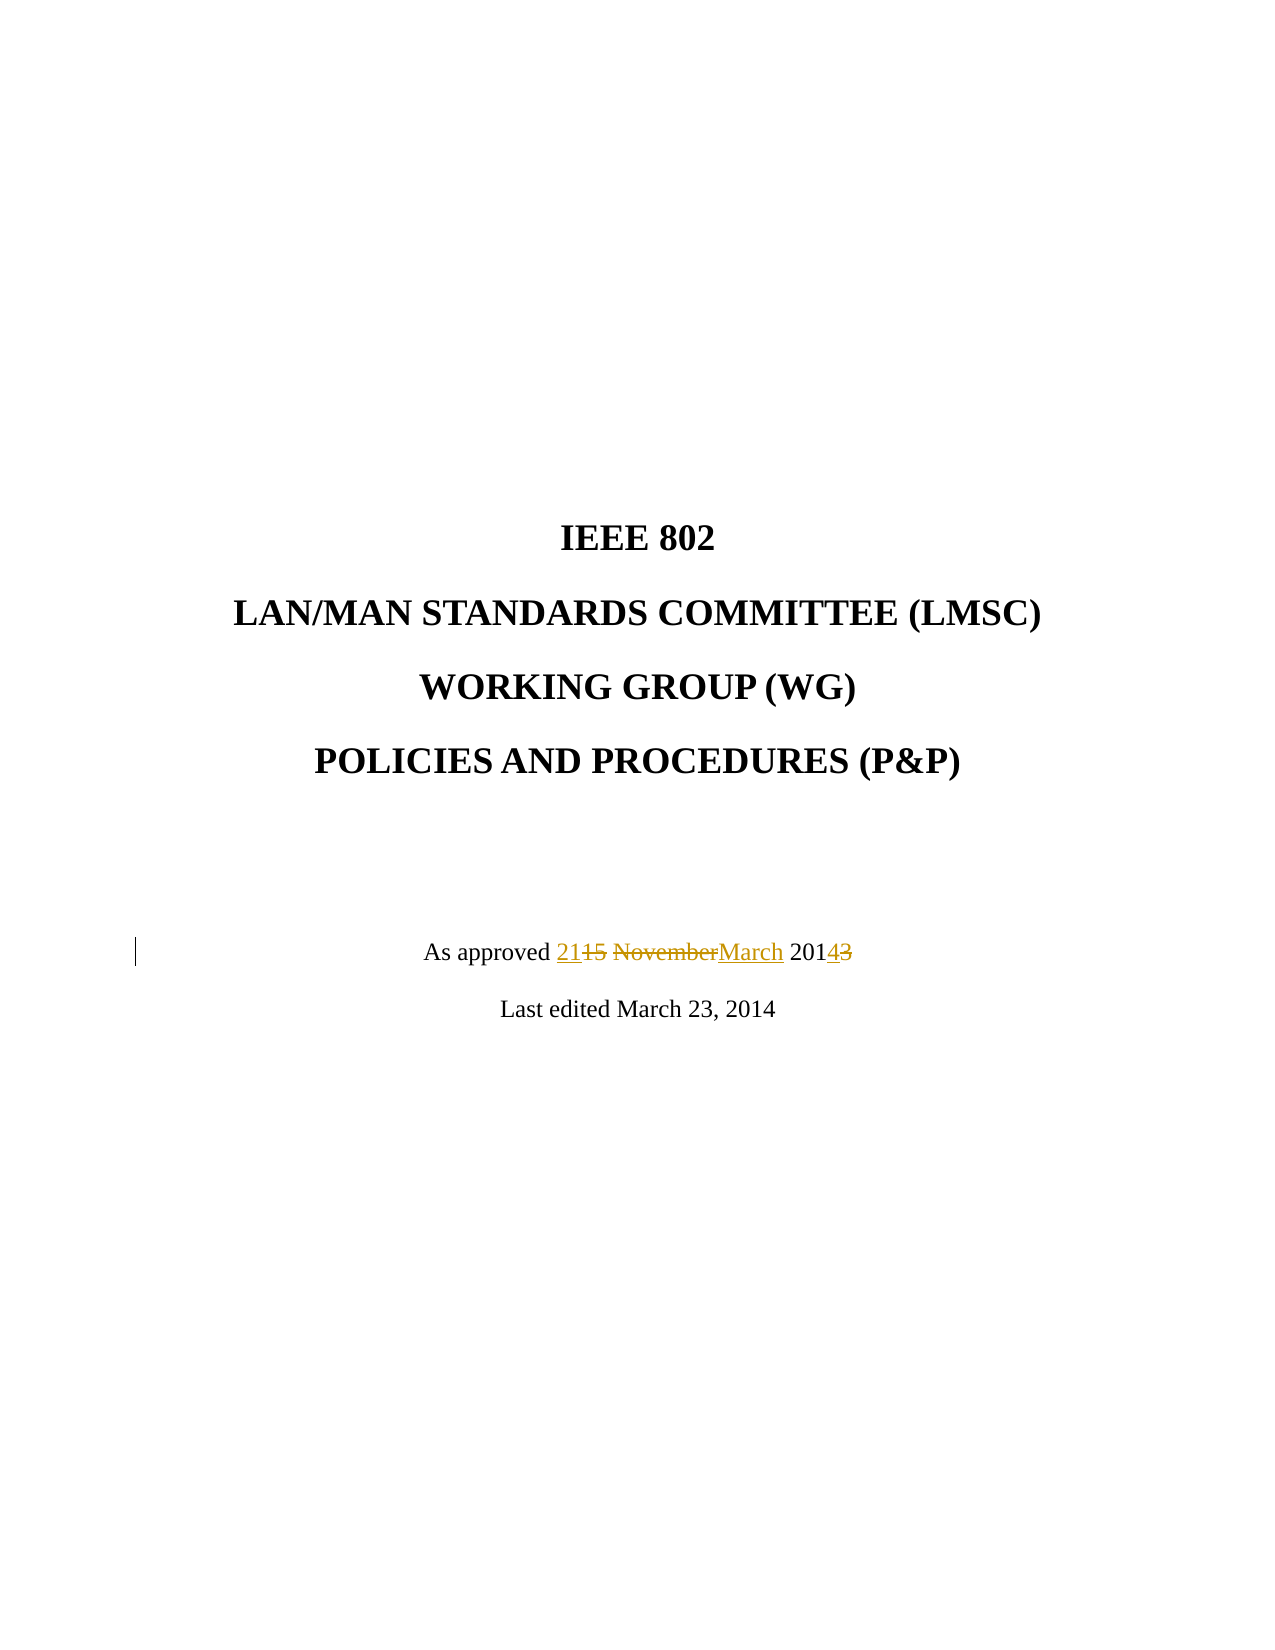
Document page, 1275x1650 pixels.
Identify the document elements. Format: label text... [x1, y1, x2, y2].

text As approved 21 March 2014 [150, 937, 1125, 966]
subtitle LAN/MAN STANDARDS COMMITTEE (LMSC) [150, 590, 1125, 633]
subtitle POLICIES AND PROCEDURES (P&P) [150, 739, 1125, 782]
subtitle IEEE 802 [150, 472, 1125, 559]
text Last edited March 23, 2014 [150, 994, 1125, 1023]
subtitle WORKING GROUP (WG) [150, 664, 1125, 707]
